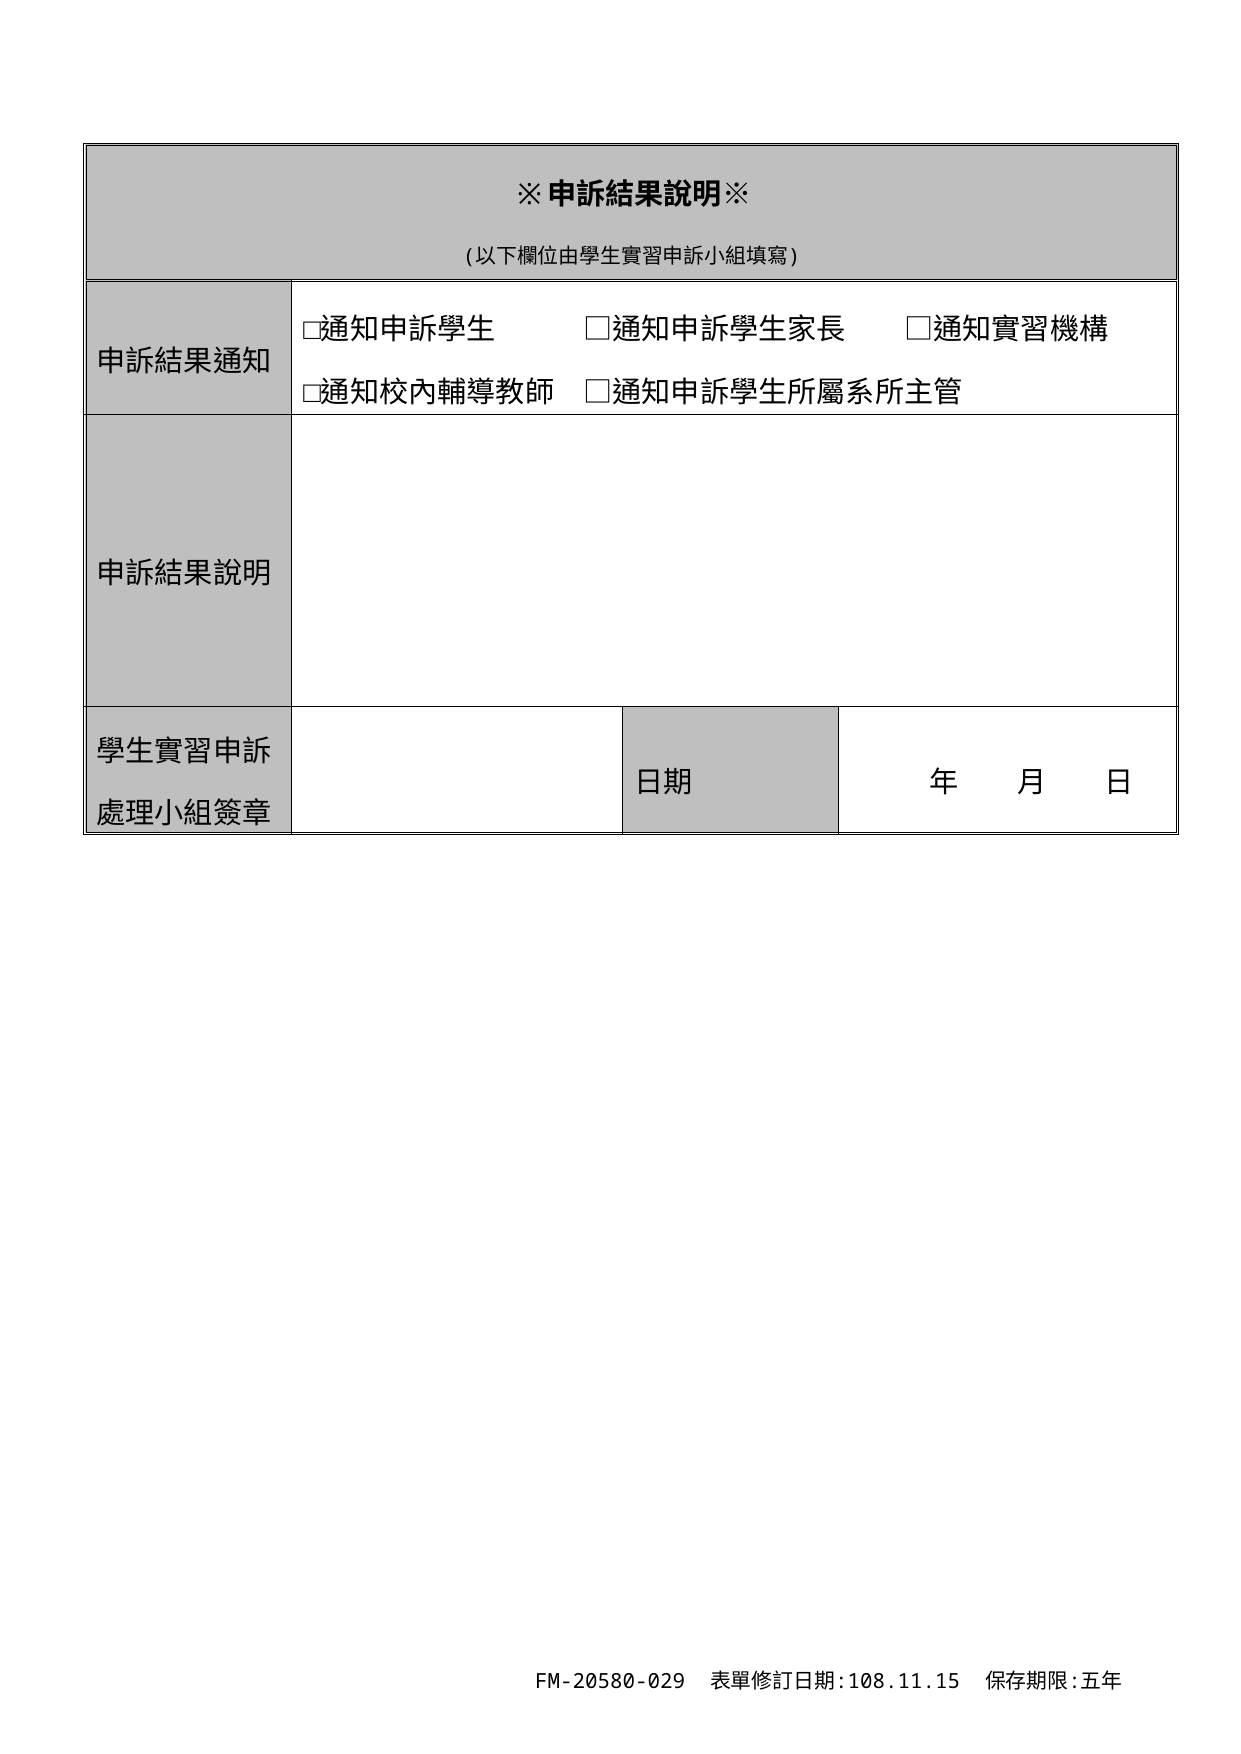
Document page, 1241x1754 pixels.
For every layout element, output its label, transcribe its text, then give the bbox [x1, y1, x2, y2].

table_cell 申訴結果說明 [87, 415, 291, 706]
table_cell [292, 707, 622, 832]
table_cell 年 月 日 [839, 707, 1176, 832]
table_cell 日期 [623, 707, 838, 832]
table_cell 申訴結果通知 [87, 282, 291, 414]
table_cell 學生實習申訴處理小組簽章 [87, 707, 291, 832]
table_cell [292, 415, 1176, 706]
table_header ※申訴結果說明※ (以下欄位由學生實習申訴小組填寫) [87, 146, 1176, 279]
table_cell □通知申訴學生 □通知申訴學生家長 □通知實習機構 □通知校內輔導教師 □通知申訴學生所屬系所主管 [292, 282, 1176, 414]
